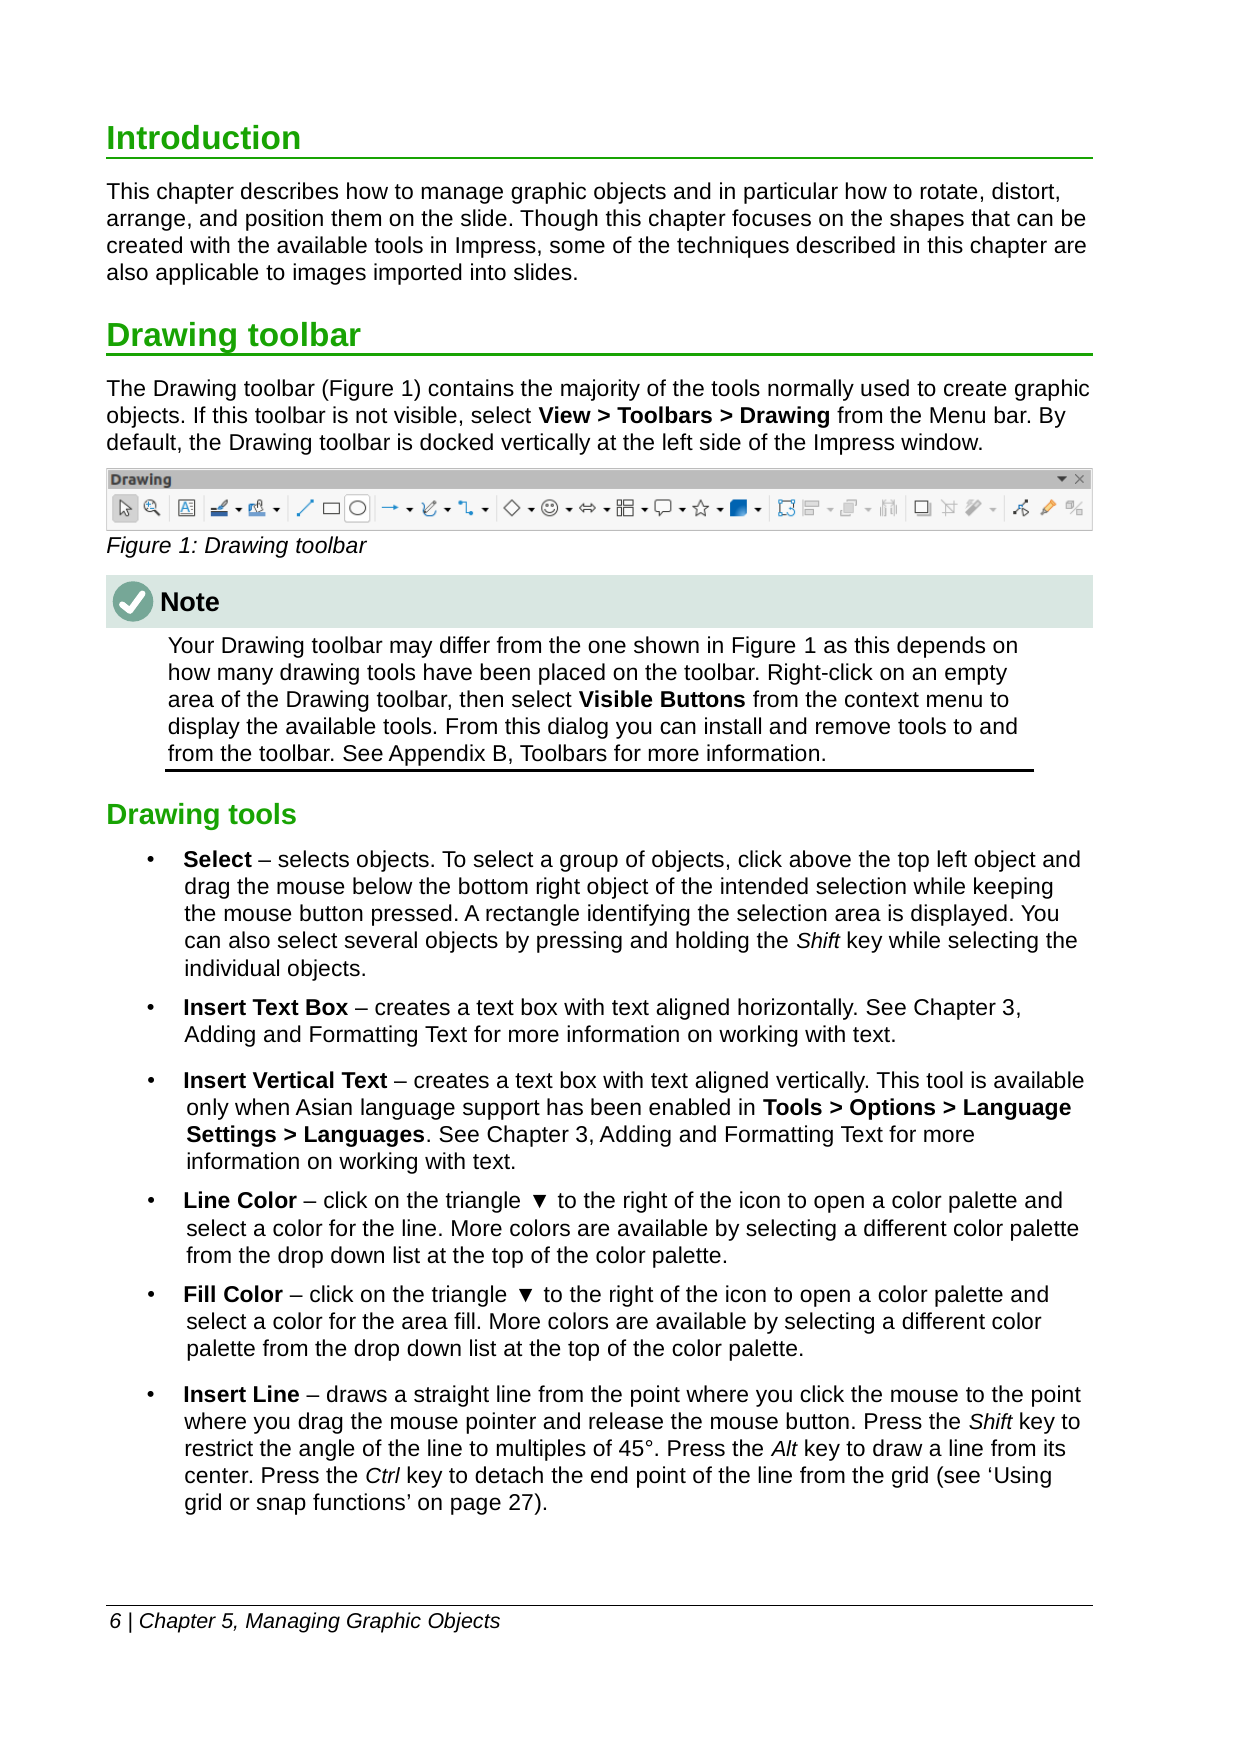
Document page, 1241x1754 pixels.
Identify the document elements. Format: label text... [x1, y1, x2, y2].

list Line Color – click on the triangle ▼ to the right of the icon to open a color palette and select a color for the line. More colors are available by selecting a different color palette from the drop down list at the top of the color palette. [144, 1184, 1093, 1268]
subtitle Drawing tools [106, 797, 1093, 830]
subtitle Introduction [106, 118, 1093, 157]
text This chapter describes how to manage graphic objects and in particular how to rotate, distort, arrange, and position them on the slide. Though this chapter focuses on the shapes that can be created with the available tools in Impress, some of the techniques described in this chapter are also applicable to images imported into slides. [106, 177, 1093, 286]
list Insert Line – draws a straight line from the point where you click the mouse to the point where you drag the mouse pointer and release the mouse button. Press the Shift key to restrict the angle of the line to multiples of 45°. Press the Alt key to draw a line from its center. Press the Ctrl key to detach the end point of the line from the grid (see ‘Using grid or snap functions’ on page 27). [144, 1377, 1093, 1518]
subtitle Drawing toolbar [106, 315, 1093, 353]
list Select – selects objects. To select a group of objects, click above the top left object and drag the mouse below the bottom right object of the intended selection while keeping the mouse button pressed. A rectangle identifying the selection area is displayed. You can also select several objects by pressing and holding the Shift key while selecting the individual objects. [144, 843, 1093, 981]
subtitle Note [106, 575, 1093, 628]
text Figure 1: Drawing toolbar [106, 531, 1093, 558]
text The Drawing toolbar (Figure 1) contains the majority of the tools normally used to create graphic objects. If this toolbar is not visible, select View > Toolbars > Drawing from the Menu bar. By default, the Drawing toolbar is docked vertically at the left side of the Impress window. [106, 374, 1093, 456]
list Insert Text Box – creates a text box with text aligned horizontally. See Chapter 3, Adding and Formatting Text for more information on working with text. [144, 991, 1093, 1051]
picture [106, 468, 1093, 531]
list Insert Vertical Text – creates a text box with text aligned vertically. This tool is available only when Asian language support has been enabled in Tools > Options > Language Settings > Languages. See Chapter 3, Adding and Formatting Text for more information on working with text. [144, 1063, 1093, 1174]
list Fill Color – click on the triangle ▼ to the right of the icon to open a color palette and select a color for the area fill. More colors are available by selecting a different color palette from the drop down list at the top of the color palette. [144, 1278, 1093, 1365]
text Your Drawing toolbar may differ from the one shown in Figure 1 as this depends on how many drawing tools have been placed on the toolbar. Right-click on an empty area of the Drawing toolbar, then select Visible Buttons from the context menu to display the available tools. From this dialog you can install and remove tools to and from the toolbar. See Appendix B, Toolbars for more information. [164, 628, 1034, 772]
